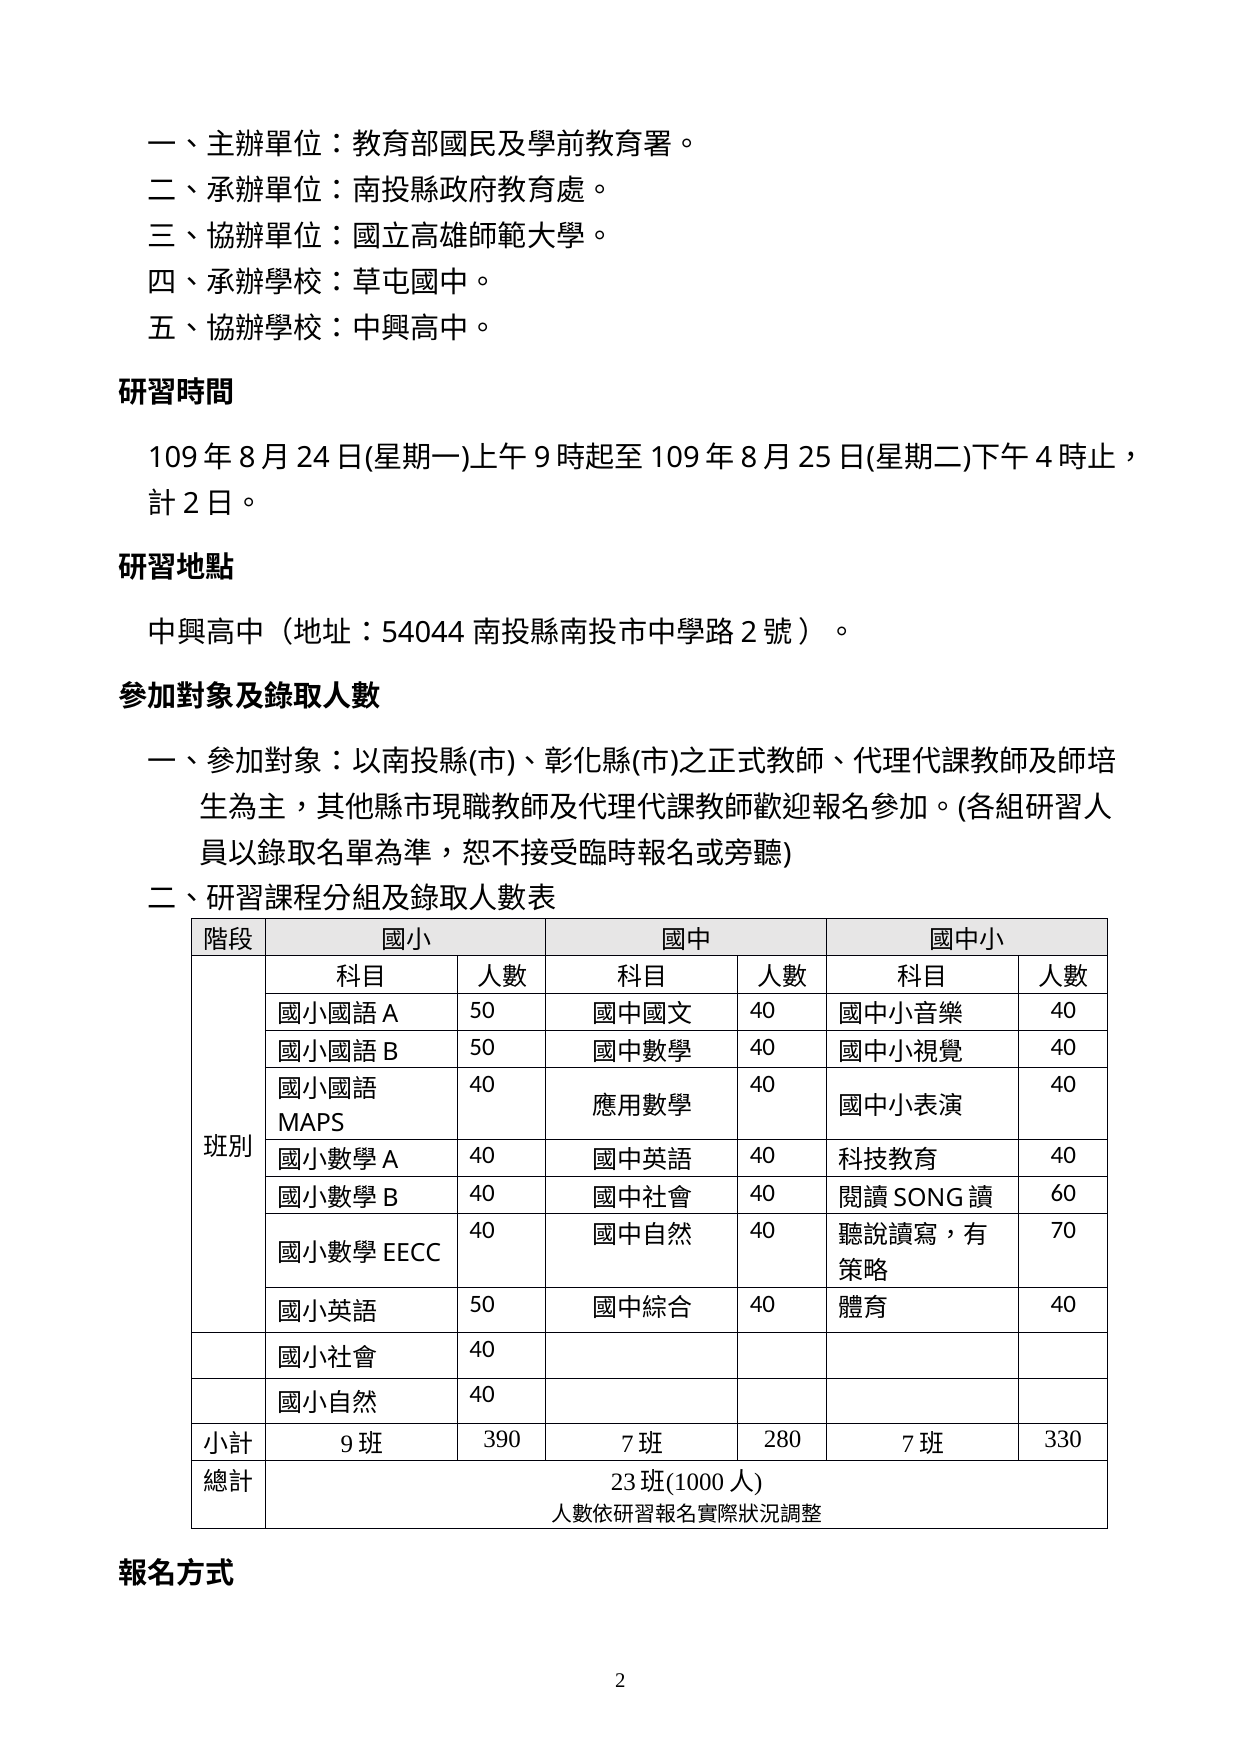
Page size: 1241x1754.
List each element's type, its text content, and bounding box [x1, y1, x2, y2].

table_cell 7班 [827, 1424, 1018, 1460]
table_cell 280 [738, 1424, 826, 1460]
table_cell 390 [458, 1424, 545, 1460]
table_cell 國小數學A [266, 1140, 457, 1176]
table_cell 小計 [192, 1424, 265, 1460]
table_cell 國中小表演 [827, 1068, 1018, 1139]
table_cell [827, 1379, 1018, 1423]
table_cell 國小英語 [266, 1288, 457, 1332]
table_cell 國小國語MAPS [266, 1068, 457, 1139]
table_cell 330 [1019, 1424, 1107, 1460]
table_cell 國小數學B [266, 1177, 457, 1213]
text 二、承辦單位：南投縣政府教育處。 [148, 164, 1122, 210]
table_cell 人數 [1019, 956, 1107, 993]
table_cell 70 [1019, 1214, 1107, 1287]
list 研習時間 [118, 366, 1122, 412]
table_cell 科目 [827, 956, 1018, 993]
table_cell 40 [738, 1177, 826, 1213]
table_cell [192, 1379, 265, 1423]
table_cell 國中數學 [546, 1031, 737, 1067]
table_cell 23班(1000人) 人數依研習報名實際狀況調整 [266, 1461, 1107, 1527]
table_header 國小 [266, 919, 545, 955]
text 109年8月24日(星期一)上午9時起至109年8月25日(星期二)下午4時止，計2日。 [148, 431, 1122, 522]
table_cell 國中小音樂 [827, 994, 1018, 1030]
table_cell 閱讀SONG讀 [827, 1177, 1018, 1213]
table_cell 總計 [192, 1461, 265, 1527]
table_cell 40 [458, 1177, 545, 1213]
table_cell 國小國語B [266, 1031, 457, 1067]
text 五、協辦學校：中興高中。 [148, 301, 1122, 347]
table_cell 40 [738, 1068, 826, 1139]
table_header 國中小 [827, 919, 1107, 955]
table_cell 40 [1019, 1288, 1107, 1332]
text 四、承辦學校：草屯國中。 [148, 256, 1122, 301]
table_cell 國中國文 [546, 994, 737, 1030]
table_cell 國小數學EECC [266, 1214, 457, 1287]
table_cell 40 [1019, 1031, 1107, 1067]
table_cell 40 [1019, 994, 1107, 1030]
table_header 國中 [546, 919, 826, 955]
table_cell 7班 [546, 1424, 737, 1460]
list 報名方式 [118, 1547, 1122, 1593]
table_cell 9班 [266, 1424, 457, 1460]
text 三、協辦單位：國立高雄師範大學。 [148, 210, 1122, 256]
table_cell 國小社會 [266, 1333, 457, 1377]
table_cell 科技教育 [827, 1140, 1018, 1176]
table_cell [738, 1333, 826, 1377]
table_cell 40 [738, 1214, 826, 1287]
table_cell [1019, 1379, 1107, 1423]
table_cell 班別 [192, 956, 265, 1332]
table_cell 人數 [458, 956, 545, 993]
table_cell 40 [458, 1068, 545, 1139]
table_cell 40 [1019, 1068, 1107, 1139]
table_cell 40 [738, 1031, 826, 1067]
table_cell 國中小視覺 [827, 1031, 1018, 1067]
text 二、研習課程分組及錄取人數表 [148, 872, 1122, 918]
table_cell 40 [738, 1288, 826, 1332]
table_cell 40 [1019, 1140, 1107, 1176]
text 一、主辦單位：教育部國民及學前教育署。 [148, 118, 1122, 164]
table_cell 國中英語 [546, 1140, 737, 1176]
table_cell 人數 [738, 956, 826, 993]
table_cell 40 [458, 1333, 545, 1377]
table_header 階段 [192, 919, 265, 955]
table_cell [192, 1333, 265, 1377]
table_cell 50 [458, 994, 545, 1030]
table_cell 聽說讀寫，有策略 [827, 1214, 1018, 1287]
table_cell 40 [738, 1140, 826, 1176]
table_cell 應用數學 [546, 1068, 737, 1139]
table_cell 科目 [266, 956, 457, 993]
table_cell 國小自然 [266, 1379, 457, 1423]
table_cell 40 [458, 1140, 545, 1176]
table_cell [546, 1333, 737, 1377]
table_cell 50 [458, 1288, 545, 1332]
table_cell [1019, 1333, 1107, 1377]
list 研習地點 [118, 541, 1122, 587]
table_cell 50 [458, 1031, 545, 1067]
table_cell [827, 1333, 1018, 1377]
text 一、參加對象：以南投縣(市)、彰化縣(市)之正式教師、代理代課教師及師培生為主，其他縣市現職教師及代理代課教師歡迎報名參加。(各組研習人員以錄取名單為準，恕不接受臨時報名或旁聽) [148, 735, 1122, 872]
list 參加對象及錄取人數 [118, 670, 1122, 716]
table_cell 體育 [827, 1288, 1018, 1332]
table_cell [738, 1379, 826, 1423]
text 中興高中（地址：54044 南投縣南投市中學路2號 ）。 [148, 606, 1122, 651]
table_cell 科目 [546, 956, 737, 993]
table_cell 國中綜合 [546, 1288, 737, 1332]
table_cell 40 [458, 1379, 545, 1423]
table_cell 40 [458, 1214, 545, 1287]
table_cell 60 [1019, 1177, 1107, 1213]
table_cell [546, 1379, 737, 1423]
table_cell 國中自然 [546, 1214, 737, 1287]
table_cell 國中社會 [546, 1177, 737, 1213]
table_cell 國小國語A [266, 994, 457, 1030]
table_cell 40 [738, 994, 826, 1030]
